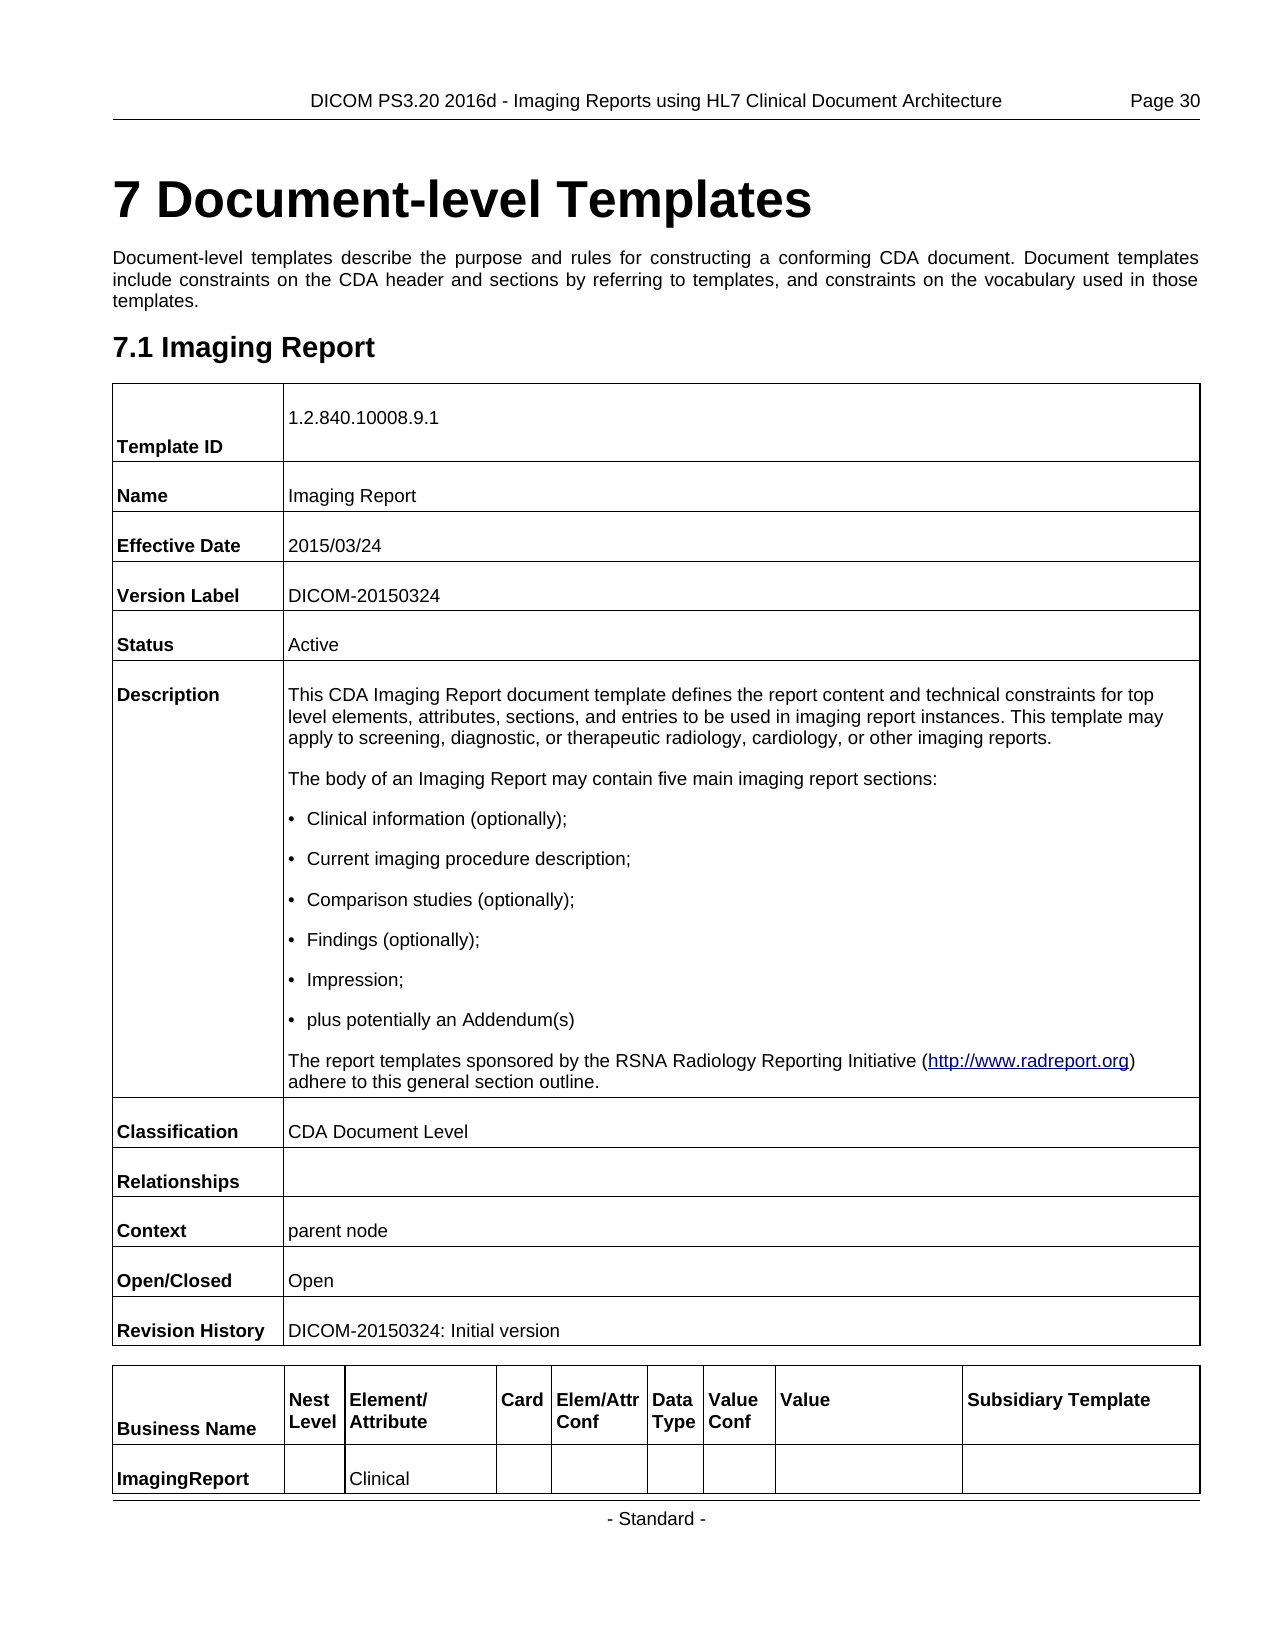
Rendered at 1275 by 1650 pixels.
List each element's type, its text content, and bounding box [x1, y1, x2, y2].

table_cell Revision History [113, 1297, 283, 1345]
table_header Subsidiary Template [963, 1366, 1199, 1443]
table_cell Open/Closed [113, 1247, 283, 1296]
table_cell [648, 1445, 703, 1493]
table_cell parent node [284, 1197, 1199, 1246]
table_cell [704, 1445, 775, 1493]
table_header Data Type [648, 1366, 703, 1443]
table_header Value Conf [704, 1366, 775, 1443]
table_cell DICOM-20150324: Initial version [284, 1297, 1199, 1345]
table_cell 2015/03/24 [284, 512, 1199, 561]
table_cell Name [113, 462, 283, 511]
table_cell Open [284, 1247, 1199, 1296]
table_cell Classification [113, 1098, 283, 1147]
table_cell [963, 1445, 1199, 1493]
table_cell Relationships [113, 1148, 283, 1196]
table_cell DICOM-20150324 [284, 562, 1199, 610]
table_cell Active [284, 611, 1199, 660]
table_cell This CDA Imaging Report document template defines the report content and technical constraints for top level elements, attributes, sections, and entries to be used in imaging report instances. This template may apply to screening, diagnostic, or therapeutic radiology, cardiology, or other imaging reports. The body of an Imaging Report may contain five main imaging report sections: Clinical information (optionally); Current imaging procedure description; Comparison studies (optionally); Findings (optionally); Impression; plus potentially an Addendum(s) The report templates sponsored by the RSNA Radiology Reporting Initiative (http://​www.radreport.org) adhere to this general section outline. [284, 661, 1199, 1097]
text 7 Document-level Templates [112, 169, 1200, 228]
table_cell Imaging Report [284, 462, 1199, 511]
table_header Business Name [113, 1366, 284, 1443]
table_cell Effective Date [113, 512, 283, 561]
table_cell [552, 1445, 647, 1493]
text Document-level templates describe the purpose and rules for constructing a conforming CDA document. Document templates include constraints on the CDA header and sections by referring to templates, and constraints on the vocabulary used in those templates. [112, 247, 1200, 312]
table_header Card [497, 1366, 551, 1443]
table_cell Status [113, 611, 283, 660]
table_cell Clinical​ [346, 1445, 496, 1493]
table_header Template ID [113, 384, 283, 461]
text 7.1 Imaging Report [112, 331, 1200, 364]
table_cell Context [113, 1197, 283, 1246]
table_header Nest Level [285, 1366, 344, 1443]
table_header Elem/Attr Conf [552, 1366, 647, 1443]
table_cell [284, 1148, 1199, 1196]
table_header 1.2.840.10008.9.1 [284, 384, 1199, 461]
table_cell CDA Document Level [284, 1098, 1199, 1147]
table_cell [776, 1445, 962, 1493]
table_cell Version Label [113, 562, 283, 610]
table_header Element/​Attribute [346, 1366, 496, 1443]
table_cell Imaging​Report [113, 1445, 284, 1493]
table_cell [285, 1445, 344, 1493]
table_header Value [776, 1366, 962, 1443]
table_cell Description [113, 661, 283, 1097]
table_cell [497, 1445, 551, 1493]
